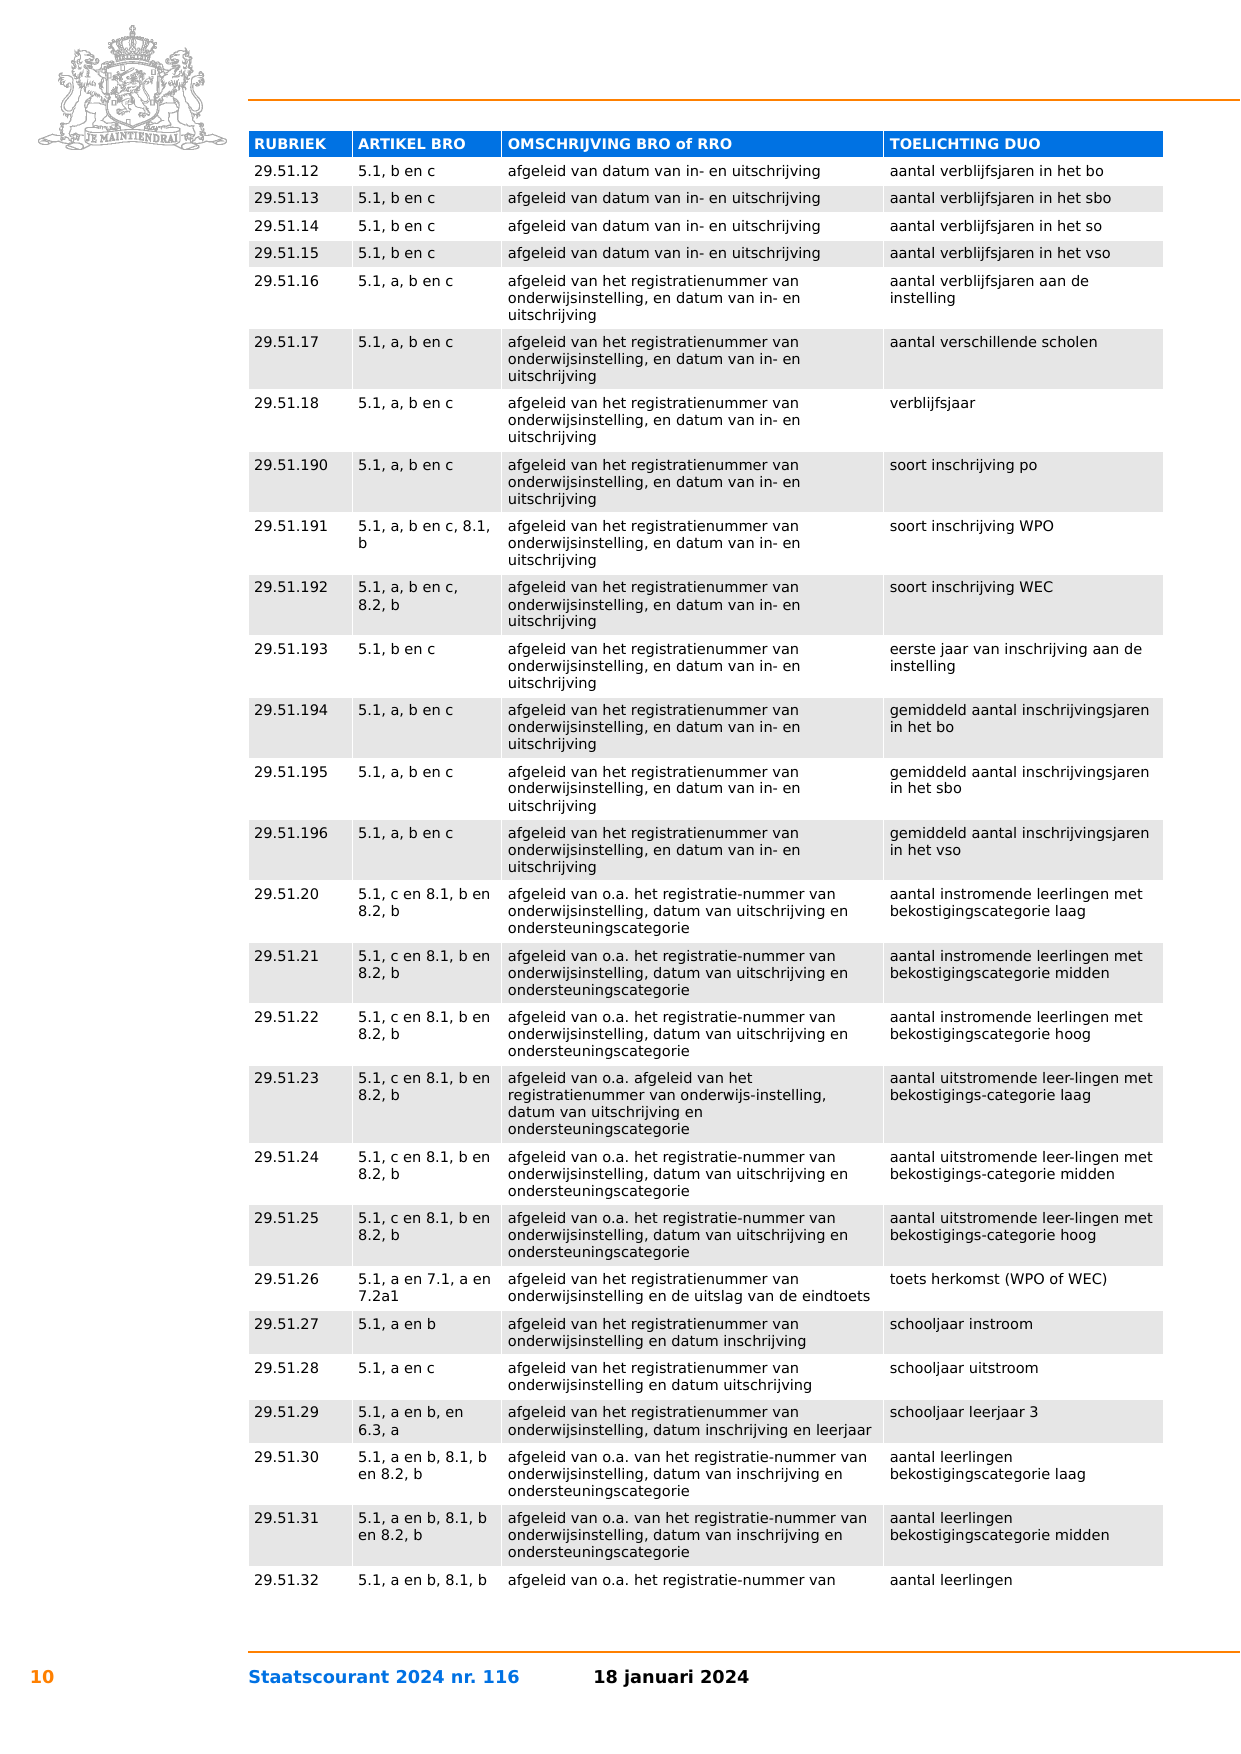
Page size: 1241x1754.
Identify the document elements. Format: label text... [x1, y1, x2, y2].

table_cell afgeleid van o.a. het registratie-nummer van [502, 1567, 883, 1593]
table_cell soort inschrijving WPO [884, 513, 1163, 574]
table_cell 5.1, a, b en c [353, 329, 501, 389]
table_cell afgeleid van o.a. het registratie-nummer van onderwijsinstelling, datum van uitschrijving en ondersteuningscategorie [502, 1004, 883, 1064]
table_cell 5.1, b en c [353, 186, 501, 212]
table_cell aantal leerlingen bekostigingscategorie midden [884, 1505, 1163, 1566]
table_cell aantal instromende leerlingen met bekostigingscategorie midden [884, 943, 1163, 1003]
table_cell afgeleid van o.a. van het registratie-nummer van onderwijsinstelling, datum van inschrijving en ondersteuningscategorie [502, 1505, 883, 1566]
table_cell afgeleid van het registratienummer van onderwijsinstelling, en datum van in- en uitschrijving [502, 391, 883, 451]
table_cell 29.51.191 [249, 513, 352, 574]
table_cell 5.1, a en b, 8.1, b en 8.2, b [353, 1444, 501, 1504]
table_cell afgeleid van het registratienummer van onderwijsinstelling, en datum van in- en uitschrijving [502, 452, 883, 512]
table_cell aantal verblijfsjaren in het bo [884, 158, 1163, 185]
table_cell 29.51.20 [249, 881, 352, 942]
table_cell verblijfsjaar [884, 391, 1163, 451]
table_cell aantal uitstromende leer-lingen met bekostigings-categorie hoog [884, 1205, 1163, 1266]
table_cell afgeleid van het registratienummer van onderwijsinstelling, en datum van in- en uitschrijving [502, 329, 883, 389]
table_cell afgeleid van datum van in- en uitschrijving [502, 186, 883, 212]
table_cell 29.51.27 [249, 1311, 352, 1354]
table_cell afgeleid van het registratienummer van onderwijsinstelling en datum uitschrijving [502, 1355, 883, 1399]
table_cell 29.51.17 [249, 329, 352, 389]
table_cell 5.1, b en c [353, 636, 501, 696]
table_cell afgeleid van o.a. van het registratie-nummer van onderwijsinstelling, datum van inschrijving en ondersteuningscategorie [502, 1444, 883, 1504]
table_cell 29.51.16 [249, 268, 352, 328]
table_cell afgeleid van o.a. afgeleid van het registratienummer van onderwijs-instelling, datum van uitschrijving en ondersteuningscategorie [502, 1066, 883, 1143]
table_cell 5.1, a, b en c [353, 698, 501, 758]
table_cell 5.1, c en 8.1, b en 8.2, b [353, 943, 501, 1003]
table_cell soort inschrijving po [884, 452, 1163, 512]
table_cell aantal verblijfsjaren in het vso [884, 241, 1163, 267]
table_cell 5.1, a en b, 8.1, b [353, 1567, 501, 1593]
table_header OMSCHRIJVING BRO of RRO [502, 131, 883, 157]
table_cell 29.51.32 [249, 1567, 352, 1593]
table_cell 5.1, b en c [353, 158, 501, 185]
table_cell 5.1, a en b, en 6.3, a [353, 1400, 501, 1443]
table_cell toets herkomst (WPO of WEC) [884, 1267, 1163, 1310]
table_cell 29.51.23 [249, 1066, 352, 1143]
table_cell 5.1, a, b en c [353, 452, 501, 512]
table_cell 29.51.29 [249, 1400, 352, 1443]
table_cell 29.51.192 [249, 575, 352, 635]
table_cell 29.51.190 [249, 452, 352, 512]
table_cell 29.51.25 [249, 1205, 352, 1266]
table_cell 5.1, a, b en c [353, 268, 501, 328]
table_cell afgeleid van het registratienummer van onderwijsinstelling, en datum van in- en uitschrijving [502, 636, 883, 696]
table_cell aantal verblijfsjaren aan de instelling [884, 268, 1163, 328]
table_cell afgeleid van o.a. het registratie-nummer van onderwijsinstelling, datum van uitschrijving en ondersteuningscategorie [502, 881, 883, 942]
table_cell aantal leerlingen [884, 1567, 1163, 1593]
table_cell aantal uitstromende leer-lingen met bekostigings-categorie laag [884, 1066, 1163, 1143]
table_cell afgeleid van het registratienummer van onderwijsinstelling, en datum van in- en uitschrijving [502, 513, 883, 574]
table_header ARTIKEL BRO [353, 131, 501, 157]
table_cell 29.51.12 [249, 158, 352, 185]
table_cell afgeleid van het registratienummer van onderwijsinstelling, en datum van in- en uitschrijving [502, 268, 883, 328]
table_cell 29.51.194 [249, 698, 352, 758]
table_cell 5.1, b en c [353, 241, 501, 267]
table_cell 29.51.22 [249, 1004, 352, 1064]
table_cell 29.51.195 [249, 759, 352, 819]
table_cell soort inschrijving WEC [884, 575, 1163, 635]
table_cell aantal verschillende scholen [884, 329, 1163, 389]
table_cell aantal verblijfsjaren in het sbo [884, 186, 1163, 212]
table_cell afgeleid van het registratienummer van onderwijsinstelling, datum inschrijving en leerjaar [502, 1400, 883, 1443]
table_cell 5.1, c en 8.1, b en 8.2, b [353, 881, 501, 942]
table_cell 5.1, a en b [353, 1311, 501, 1354]
table_header TOELICHTING DUO [884, 131, 1163, 157]
table_cell 29.51.14 [249, 213, 352, 239]
table_cell 5.1, c en 8.1, b en 8.2, b [353, 1066, 501, 1143]
table_cell 5.1, b en c [353, 213, 501, 239]
table_cell 29.51.28 [249, 1355, 352, 1399]
picture [38, 25, 227, 150]
table_cell afgeleid van o.a. het registratie-nummer van onderwijsinstelling, datum van uitschrijving en ondersteuningscategorie [502, 1144, 883, 1204]
table_cell afgeleid van het registratienummer van onderwijsinstelling, en datum van in- en uitschrijving [502, 575, 883, 635]
table_cell aantal instromende leerlingen met bekostigingscategorie laag [884, 881, 1163, 942]
table_cell 29.51.31 [249, 1505, 352, 1566]
table_cell afgeleid van o.a. het registratie-nummer van onderwijsinstelling, datum van uitschrijving en ondersteuningscategorie [502, 1205, 883, 1266]
table_cell afgeleid van het registratienummer van onderwijsinstelling, en datum van in- en uitschrijving [502, 820, 883, 880]
table_cell 29.51.30 [249, 1444, 352, 1504]
table_cell 29.51.24 [249, 1144, 352, 1204]
table_cell 29.51.13 [249, 186, 352, 212]
table_cell schooljaar leerjaar 3 [884, 1400, 1163, 1443]
table_cell 5.1, a en b, 8.1, b en 8.2, b [353, 1505, 501, 1566]
table_cell 5.1, c en 8.1, b en 8.2, b [353, 1004, 501, 1064]
table_cell 5.1, a, b en c [353, 391, 501, 451]
table_cell aantal verblijfsjaren in het so [884, 213, 1163, 239]
table_cell 5.1, a en 7.1, a en 7.2a1 [353, 1267, 501, 1310]
table_cell schooljaar uitstroom [884, 1355, 1163, 1399]
table_cell 5.1, a, b en c, 8.1, b [353, 513, 501, 574]
table_cell aantal uitstromende leer-lingen met bekostigings-categorie midden [884, 1144, 1163, 1204]
table_cell 5.1, a en c [353, 1355, 501, 1399]
table_cell schooljaar instroom [884, 1311, 1163, 1354]
table_cell afgeleid van datum van in- en uitschrijving [502, 213, 883, 239]
table_cell gemiddeld aantal inschrijvingsjaren in het sbo [884, 759, 1163, 819]
table_cell aantal leerlingen bekostigingscategorie laag [884, 1444, 1163, 1504]
table_cell 29.51.196 [249, 820, 352, 880]
table_cell 5.1, c en 8.1, b en 8.2, b [353, 1205, 501, 1266]
table_cell gemiddeld aantal inschrijvingsjaren in het bo [884, 698, 1163, 758]
table_cell 5.1, a, b en c [353, 820, 501, 880]
table_cell afgeleid van het registratienummer van onderwijsinstelling, en datum van in- en uitschrijving [502, 698, 883, 758]
table_cell 29.51.18 [249, 391, 352, 451]
table_cell afgeleid van datum van in- en uitschrijving [502, 158, 883, 185]
table_cell 5.1, a, b en c, 8.2, b [353, 575, 501, 635]
table_cell afgeleid van het registratienummer van onderwijsinstelling, en datum van in- en uitschrijving [502, 759, 883, 819]
table_cell 5.1, a, b en c [353, 759, 501, 819]
table_cell gemiddeld aantal inschrijvingsjaren in het vso [884, 820, 1163, 880]
table_cell aantal instromende leerlingen met bekostigingscategorie hoog [884, 1004, 1163, 1064]
table_cell afgeleid van het registratienummer van onderwijsinstelling en datum inschrijving [502, 1311, 883, 1354]
table_cell 5.1, c en 8.1, b en 8.2, b [353, 1144, 501, 1204]
table_cell afgeleid van het registratienummer van onderwijsinstelling en de uitslag van de eindtoets [502, 1267, 883, 1310]
table_cell 29.51.15 [249, 241, 352, 267]
table_header RUBRIEK [249, 131, 352, 157]
table_cell 29.51.193 [249, 636, 352, 696]
table_cell 29.51.26 [249, 1267, 352, 1310]
table_cell eerste jaar van inschrijving aan de instelling [884, 636, 1163, 696]
table_cell afgeleid van o.a. het registratie-nummer van onderwijsinstelling, datum van uitschrijving en ondersteuningscategorie [502, 943, 883, 1003]
table_cell 29.51.21 [249, 943, 352, 1003]
table_cell afgeleid van datum van in- en uitschrijving [502, 241, 883, 267]
